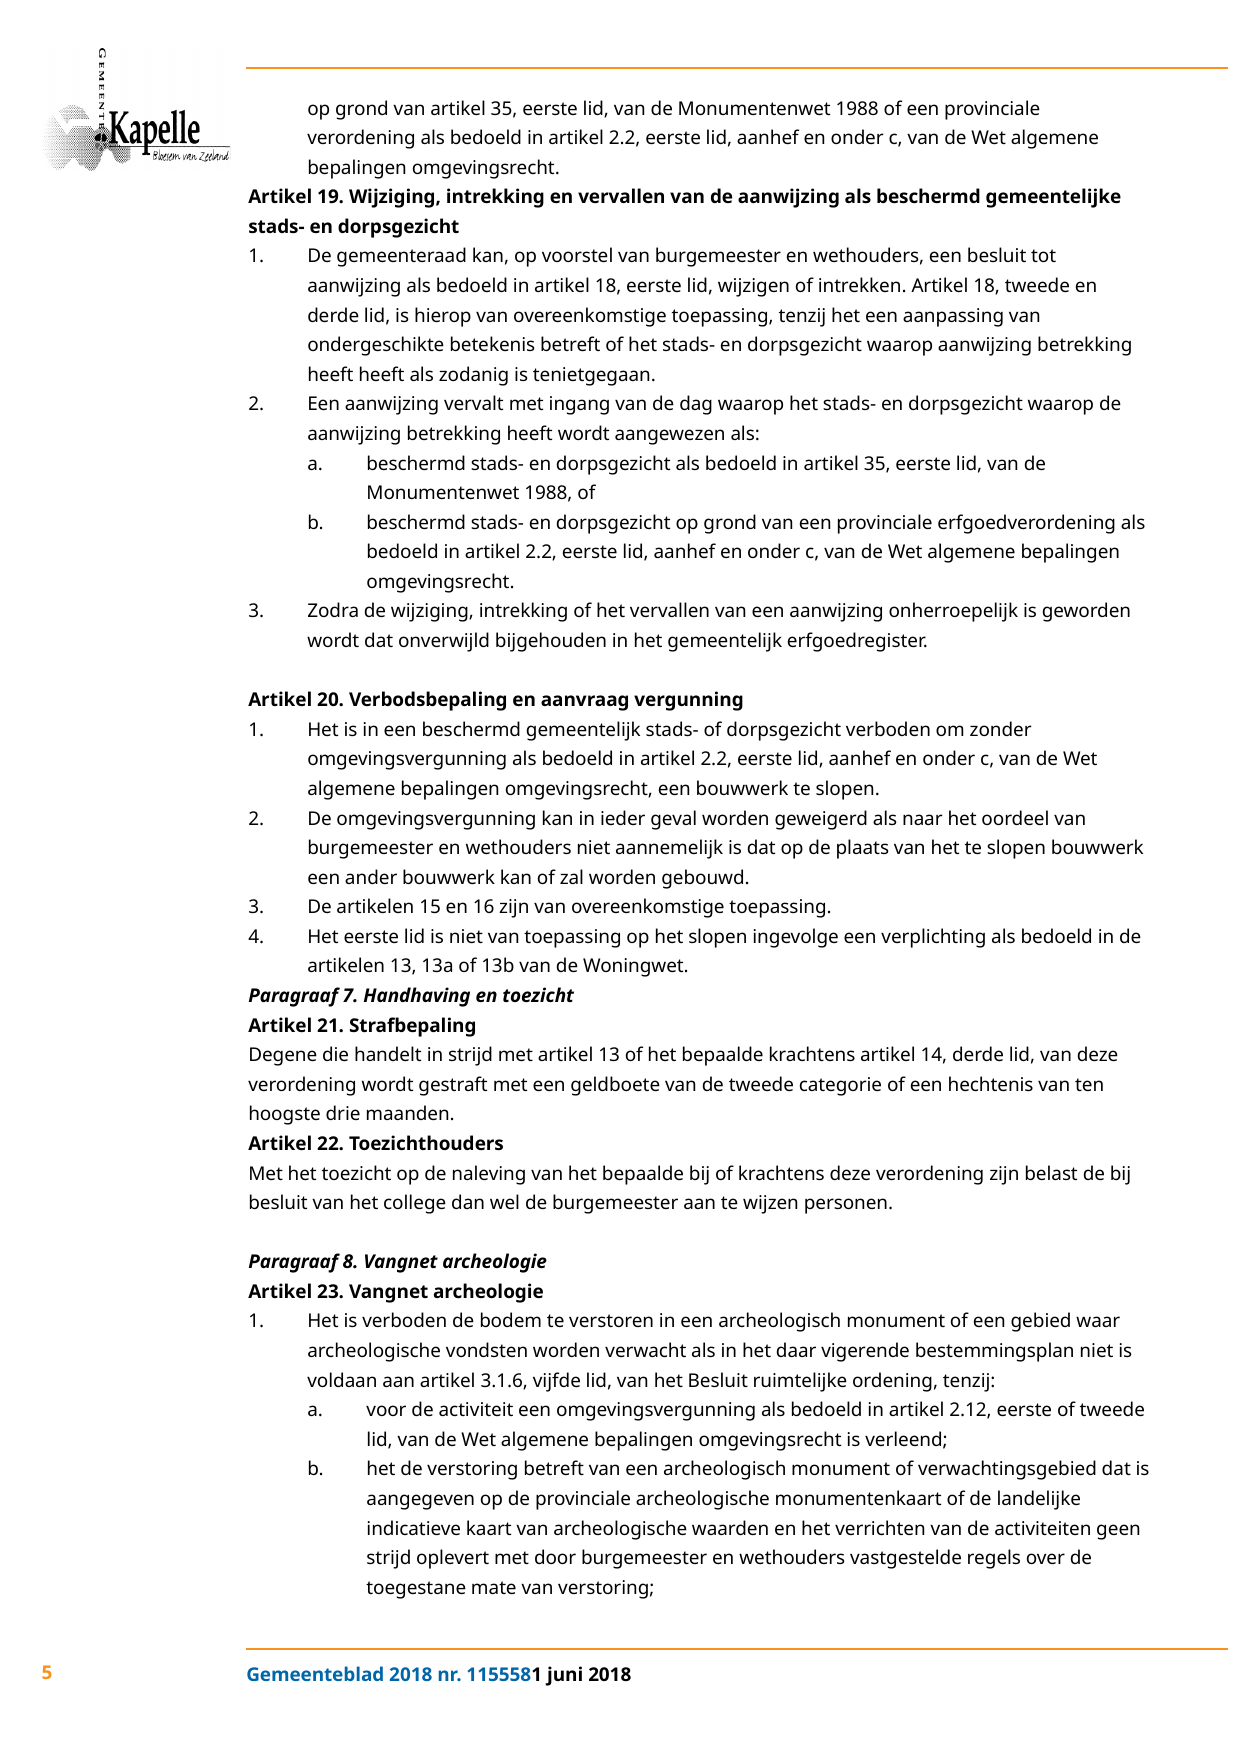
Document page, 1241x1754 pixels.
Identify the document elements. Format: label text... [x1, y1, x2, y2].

text Artikel 23. Vangnet archeologie [248, 1278, 1152, 1304]
list het de verstoring betreft van een archeologisch monument of verwachtingsgebied dat is aangegeven op de provinciale archeologische monumentenkaart of de landelijke indicatieve kaart van archeologische waarden en het verrichten van de activiteiten geen strijd oplevert met door burgemeester en wethouders vastgestelde regels over de toegestane mate van verstoring; [307, 1456, 1152, 1600]
text Degene die handelt in strijd met artikel 13 of het bepaalde krachtens artikel 14, derde lid, van deze verordening wordt gestraft met een geldboete van de tweede categorie of een hechtenis van ten hoogste drie maanden. [248, 1041, 1152, 1126]
text Artikel 19. Wijziging, intrekking en vervallen van de aanwijzing als beschermd gemeentelijke stads- en dorpsgezicht [248, 183, 1152, 239]
list De gemeenteraad kan, op voorstel van burgemeester en wethouders, een besluit tot aanwijzing als bedoeld in artikel 18, eerste lid, wijzigen of intrekken. Artikel 18, tweede en derde lid, is hierop van overeenkomstige toepassing, tenzij het een aanpassing van ondergeschikte betekenis betreft of het stads- en dorpsgezicht waarop aanwijzing betrekking heeft heeft als zodanig is tenietgegaan. [248, 243, 1152, 387]
list op grond van artikel 35, eerste lid, van de Monumentenwet 1988 of een provinciale verordening als bedoeld in artikel 2.2, eerste lid, aanhef en onder c, van de Wet algemene bepalingen omgevingsrecht. [248, 95, 1152, 180]
text Paragraaf 7. Handhaving en toezicht [248, 982, 1152, 1008]
text Met het toezicht op de naleving van het bepaalde bij of krachtens deze verordening zijn belast de bij besluit van het college dan wel de burgemeester aan te wijzen personen. [248, 1160, 1152, 1215]
list Het is in een beschermd gemeentelijk stads- of dorpsgezicht verboden om zonder omgevingsvergunning als bedoeld in artikel 2.2, eerste lid, aanhef en onder c, van de Wet algemene bepalingen omgevingsrecht, een bouwwerk te slopen. [248, 716, 1152, 801]
list Een aanwijzing vervalt met ingang van de dag waarop het stads- en dorpsgezicht waarop de aanwijzing betrekking heeft wordt aangewezen als: [248, 391, 1152, 446]
text Paragraaf 8. Vangnet archeologie [248, 1248, 1152, 1274]
text Artikel 20. Verbodsbepaling en aanvraag vergunning [248, 686, 1152, 712]
list De omgevingsvergunning kan in ieder geval worden geweigerd als naar het oordeel van burgemeester en wethouders niet aannemelijk is dat op de plaats van het te slopen bouwwerk een ander bouwwerk kan of zal worden gebouwd. [248, 805, 1152, 890]
list Het is verboden de bodem te verstoren in een archeologisch monument of een gebied waar archeologische vondsten worden verwacht als in het daar vigerende bestemmingsplan niet is voldaan aan artikel 3.1.6, vijfde lid, van het Besluit ruimtelijke ordening, tenzij: [248, 1308, 1152, 1393]
list beschermd stads- en dorpsgezicht op grond van een provinciale erfgoedverordening als bedoeld in artikel 2.2, eerste lid, aanhef en onder c, van de Wet algemene bepalingen omgevingsrecht. [307, 509, 1152, 594]
list voor de activiteit een omgevingsvergunning als bedoeld in artikel 2.12, eerste of tweede lid, van de Wet algemene bepalingen omgevingsrecht is verleend; [307, 1396, 1152, 1452]
text Artikel 21. Strafbepaling [248, 1012, 1152, 1038]
list Het eerste lid is niet van toepassing op het slopen ingevolge een verplichting als bedoeld in de artikelen 13, 13a of 13b van de Woningwet. [248, 923, 1152, 978]
list De artikelen 15 en 16 zijn van overeenkomstige toepassing. [248, 893, 1152, 919]
text Artikel 22. Toezichthouders [248, 1130, 1152, 1156]
list beschermd stads- en dorpsgezicht als bedoeld in artikel 35, eerste lid, van de Monumentenwet 1988, of [307, 450, 1152, 505]
list Zodra de wijziging, intrekking of het vervallen van een aanwijzing onherroepelijk is geworden wordt dat onverwijld bijgehouden in het gemeentelijk erfgoedregister. [248, 598, 1152, 653]
picture [41, 47, 231, 172]
